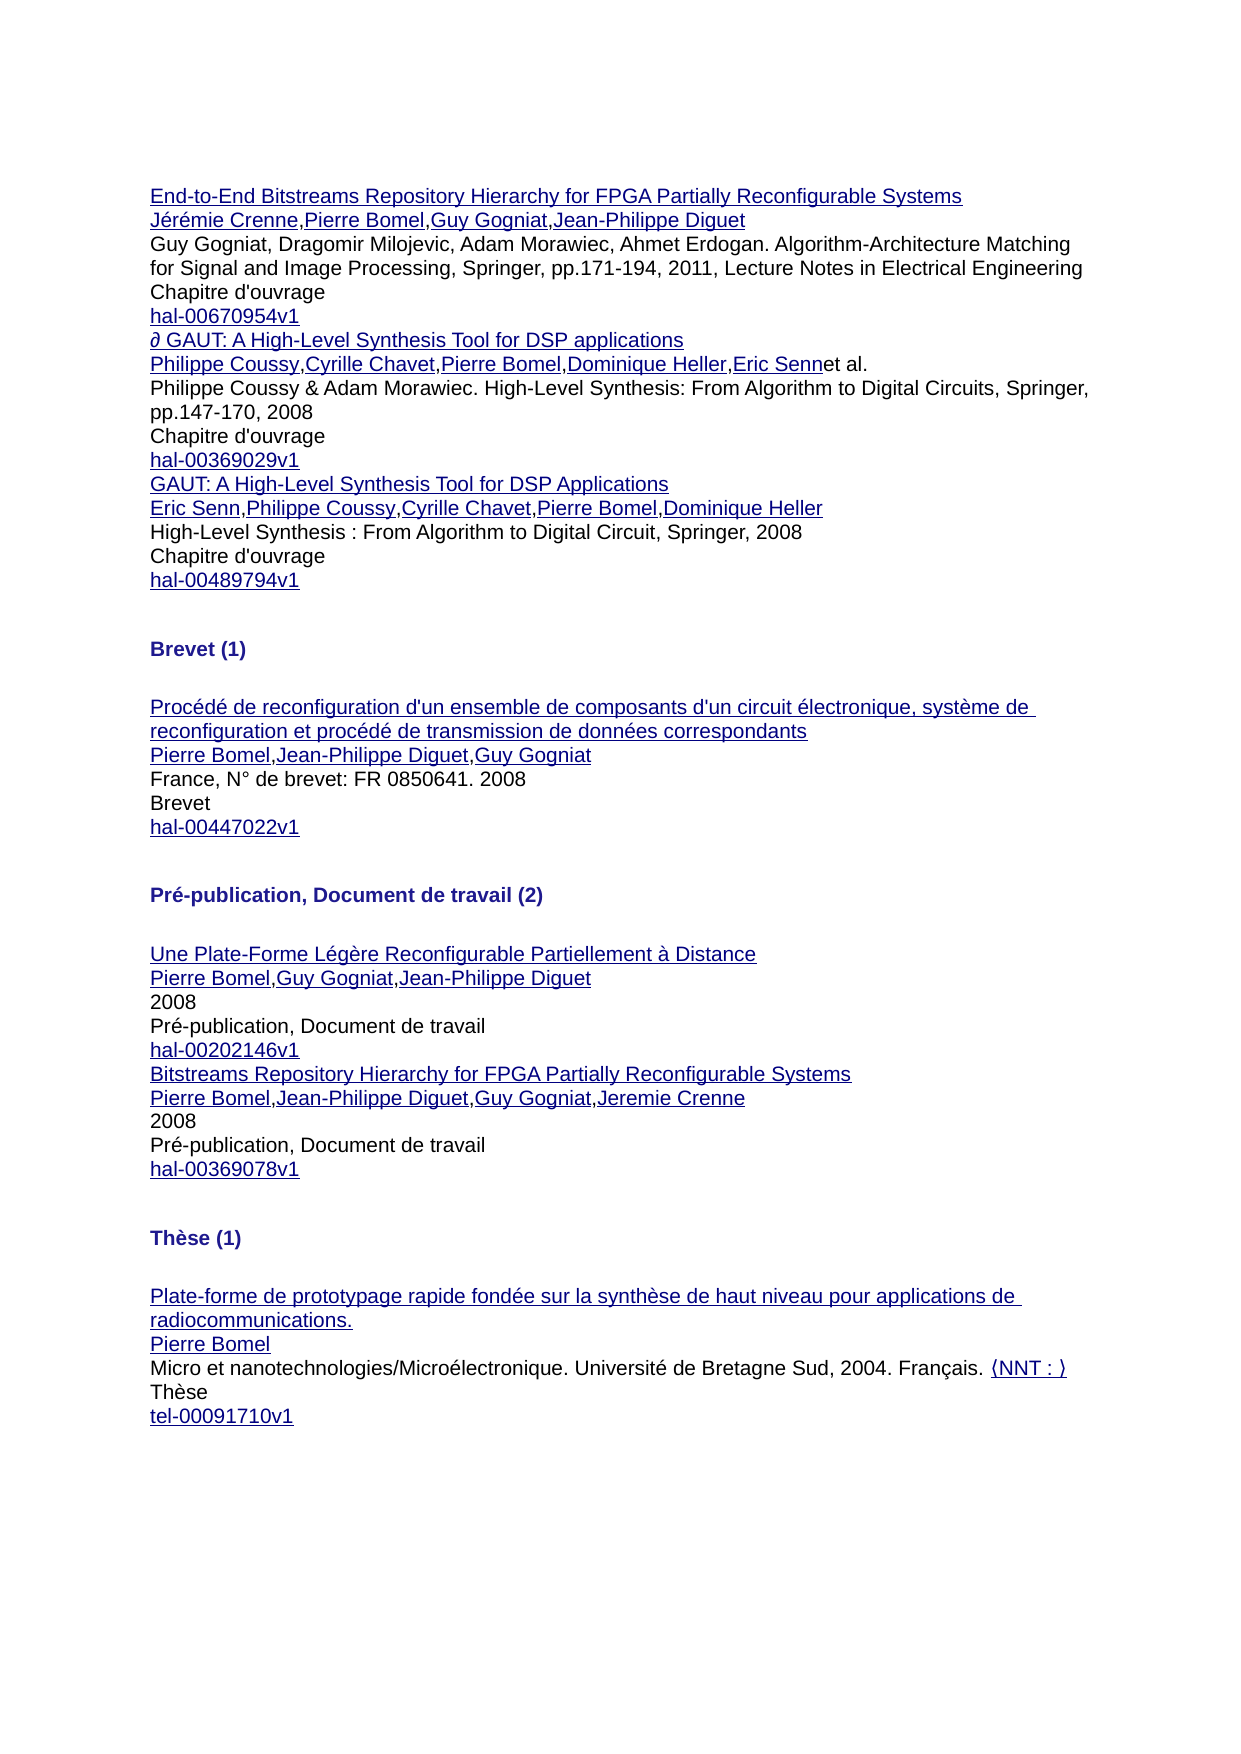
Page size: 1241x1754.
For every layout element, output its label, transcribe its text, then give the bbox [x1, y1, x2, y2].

table_header Procédé de reconfiguration d'un ensemble de composants d'un circuit électronique, système de reconfiguration et procédé de transmission de données correspondants Pierre Bomel,Jean-Philippe Diguet,Guy Gogniat France, N° de brevet: FR 0850641. 2008 Brevet hal-00447022v1 [150, 695, 1090, 838]
table_cell ∂ GAUT: A High-Level Synthesis Tool for DSP applications Philippe Coussy,Cyrille Chavet,Pierre Bomel,Dominique Heller,Eric Sennet al. Philippe Coussy & Adam Morawiec. High-Level Synthesis: From Algorithm to Digital Circuits, Springer, pp.147-170, 2008 Chapitre d'ouvrage hal-00369029v1 [150, 328, 1090, 472]
subtitle Pré-publication, Document de travail (2) [150, 883, 1090, 907]
table_header Plate-forme de prototypage rapide fondée sur la synthèse de haut niveau pour applications de radiocommunications. Pierre Bomel Micro et nanotechnologies/Microélectronique. Université de Bretagne Sud, 2004. Français. ⟨NNT : ⟩ Thèse tel-00091710v1 [150, 1284, 1090, 1428]
table_cell Bitstreams Repository Hierarchy for FPGA Partially Reconfigurable Systems Pierre Bomel,Jean-Philippe Diguet,Guy Gogniat,Jeremie Crenne 2008 Pré-publication, Document de travail hal-00369078v1 [150, 1061, 1090, 1181]
table_cell GAUT: A High-Level Synthesis Tool for DSP Applications Eric Senn,Philippe Coussy,Cyrille Chavet,Pierre Bomel,Dominique Heller High-Level Synthesis : From Algorithm to Digital Circuit, Springer, 2008 Chapitre d'ouvrage hal-00489794v1 [150, 472, 1090, 592]
subtitle Thèse (1) [150, 1226, 1090, 1250]
table_header Une Plate-Forme Légère Reconfigurable Partiellement à Distance Pierre Bomel,Guy Gogniat,Jean-Philippe Diguet 2008 Pré-publication, Document de travail hal-00202146v1 [150, 942, 1090, 1061]
subtitle Brevet (1) [150, 636, 1090, 660]
table_header End-to-End Bitstreams Repository Hierarchy for FPGA Partially Reconfigurable Systems Jérémie Crenne,Pierre Bomel,Guy Gogniat,Jean-Philippe Diguet Guy Gogniat, Dragomir Milojevic, Adam Morawiec, Ahmet Erdogan. Algorithm-Architecture Matching for Signal and Image Processing, Springer, pp.171-194, 2011, Lecture Notes in Electrical Engineering Chapitre d'ouvrage hal-00670954v1 [150, 184, 1090, 328]
